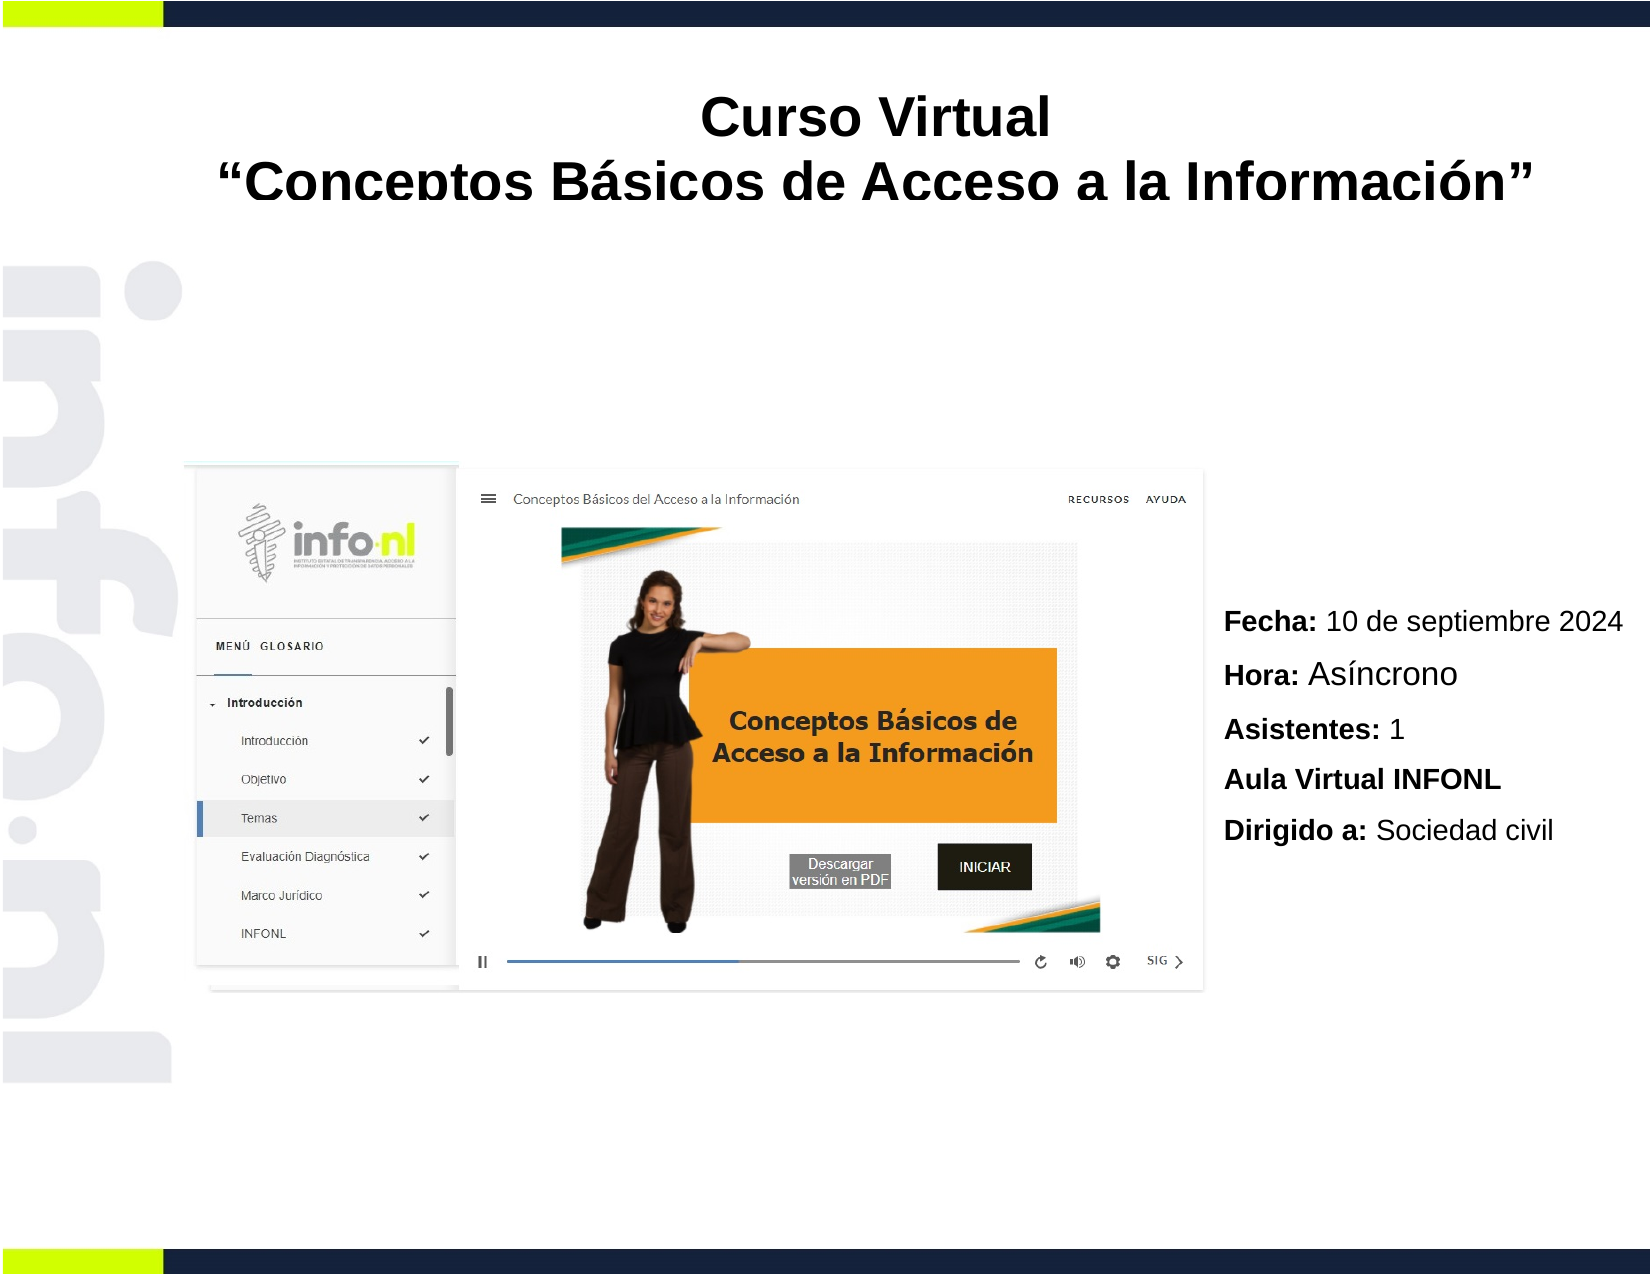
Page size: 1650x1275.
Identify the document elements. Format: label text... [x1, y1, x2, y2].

text Dirigido a: Sociedad civil [1223, 812, 1627, 846]
text Aula Virtual INFONL [1223, 762, 1627, 796]
text Hora: Asíncrono [1223, 654, 1627, 693]
text Fecha: 10 de septiembre 2024 [1223, 604, 1627, 637]
text Curso Virtual [214, 83, 1538, 148]
text “Conceptos Básicos de Acceso a la Información” [214, 148, 1538, 200]
text Asistentes: 1 [1223, 712, 1627, 745]
